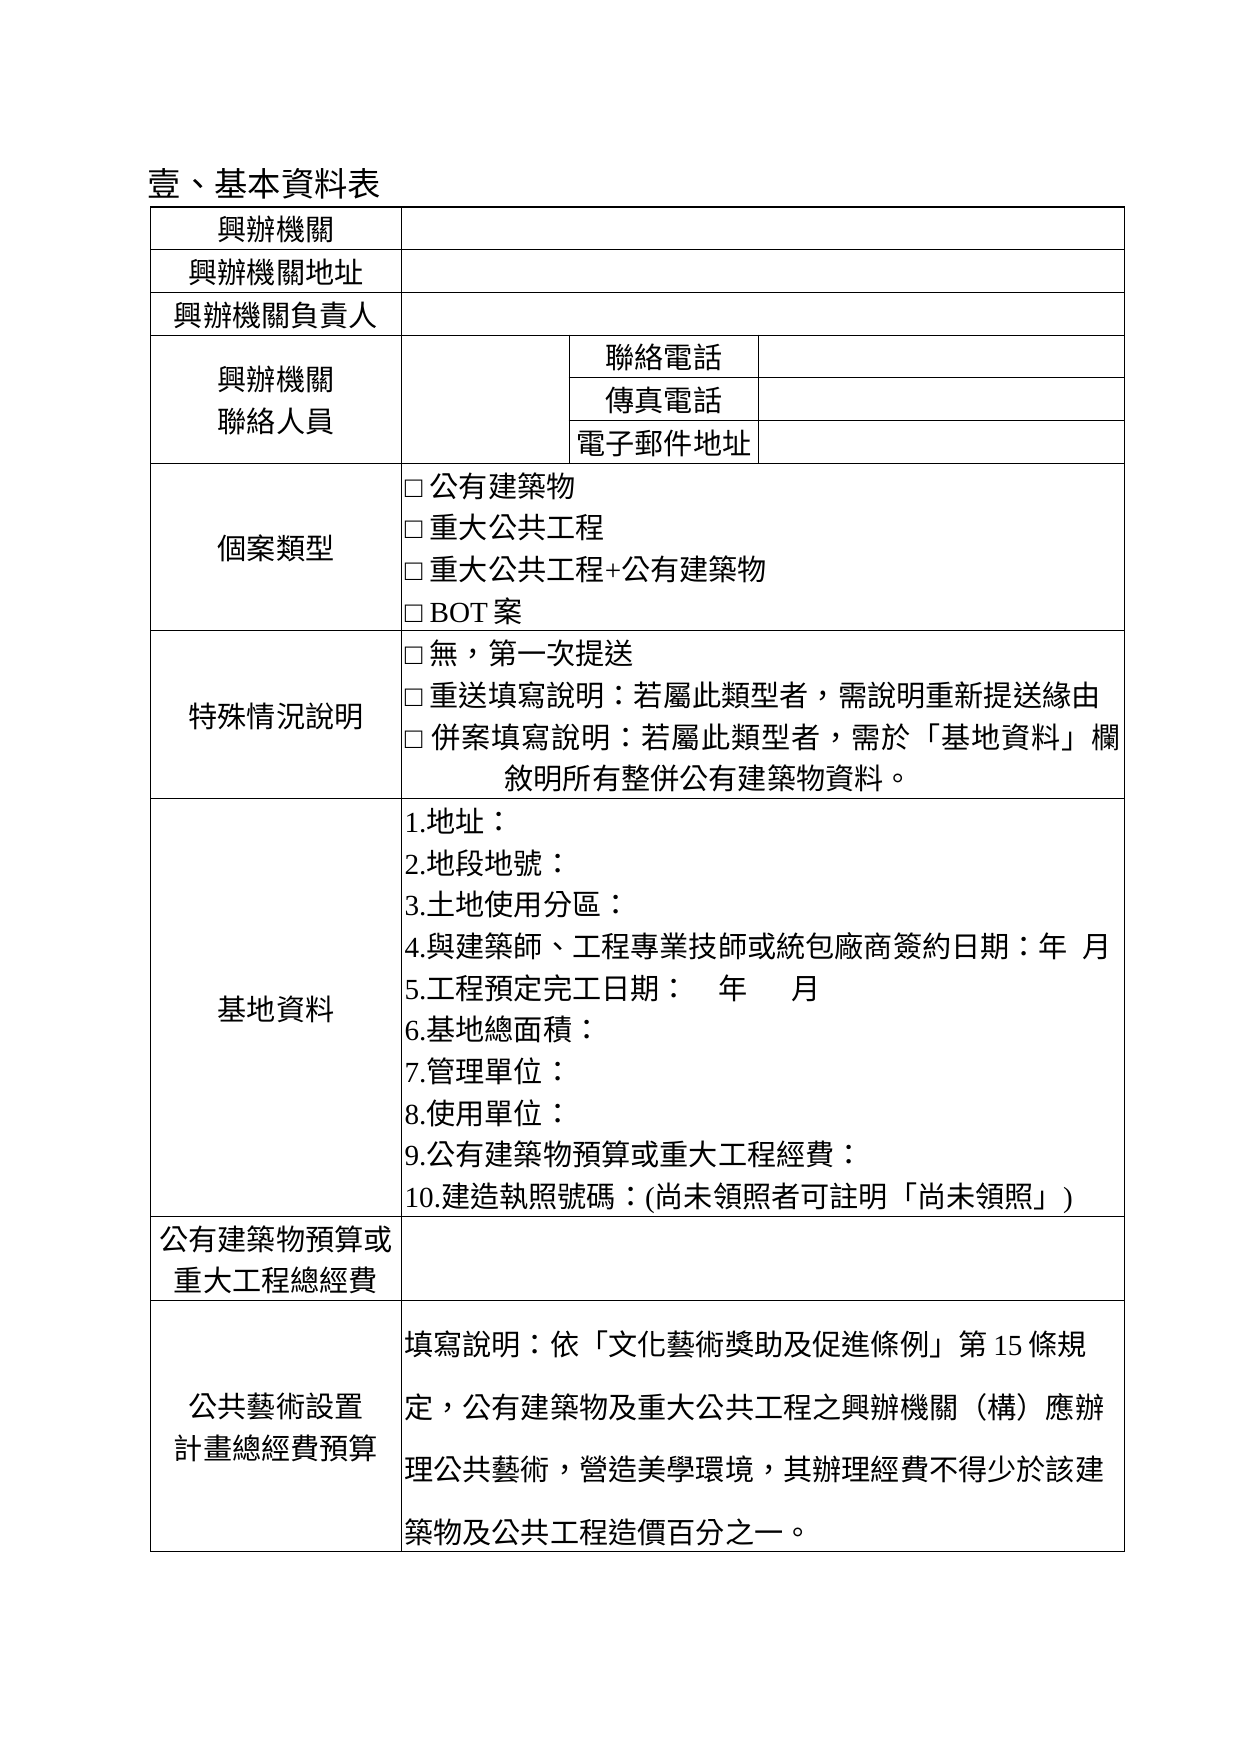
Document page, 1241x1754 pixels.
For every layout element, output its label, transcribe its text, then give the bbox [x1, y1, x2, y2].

table_cell 個案類型 [151, 464, 401, 630]
table_cell 1.地址： 2.地段地號： 3.土地使用分區： 4.與建築師、工程專業技師或統包廠商簽約日期：年 月 5.工程預定完工日期： 年 月 6.基地總面積： 7.管理單位： 8.使用單位： 9.公有建築物預算或重大工程經費： 10.建造執照號碼：(尚未領照者可註明「尚未領照」) [402, 799, 1124, 1216]
table_cell [402, 1217, 1124, 1300]
table_cell 傳真電話 [570, 378, 758, 420]
table_cell 興辦機關 聯絡人員 [151, 336, 401, 463]
table_cell 基地資料 [151, 799, 401, 1216]
table_cell [759, 378, 1124, 420]
table_cell 興辦機關地址 [151, 250, 401, 292]
text 壹、基本資料表 [148, 158, 1078, 206]
table_cell [402, 293, 1124, 334]
table_cell 特殊情況說明 [151, 631, 401, 798]
table_cell 聯絡電話 [570, 336, 758, 377]
table_header [402, 208, 1124, 249]
table_cell [759, 421, 1124, 463]
table_cell [402, 250, 1124, 292]
table_cell 興辦機關負責人 [151, 293, 401, 334]
table_cell [402, 336, 569, 463]
table_cell 電子郵件地址 [570, 421, 758, 463]
table_cell □ 無，第一次提送 □ 重送填寫說明：若屬此類型者，需說明重新提送緣由 □ 併案填寫說明：若屬此類型者，需於「基地資料」欄敘明所有整併公有建築物資料。 [402, 631, 1124, 798]
table_cell □ 公有建築物 □ 重大公共工程 □ 重大公共工程+公有建築物 □ BOT案 [402, 464, 1124, 630]
table_cell 公有建築物預算或重大工程總經費 [151, 1217, 401, 1300]
table_cell 公共藝術設置 計畫總經費預算 [151, 1301, 401, 1551]
table_header 興辦機關 [151, 208, 401, 249]
table_cell 填寫說明：依「文化藝術獎助及促進條例」第15條規定，公有建築物及重大公共工程之興辦機關（構）應辦理公共藝術，營造美學環境，其辦理經費不得少於該建築物及公共工程造價百分之一。 [402, 1301, 1124, 1551]
table_cell [759, 336, 1124, 377]
